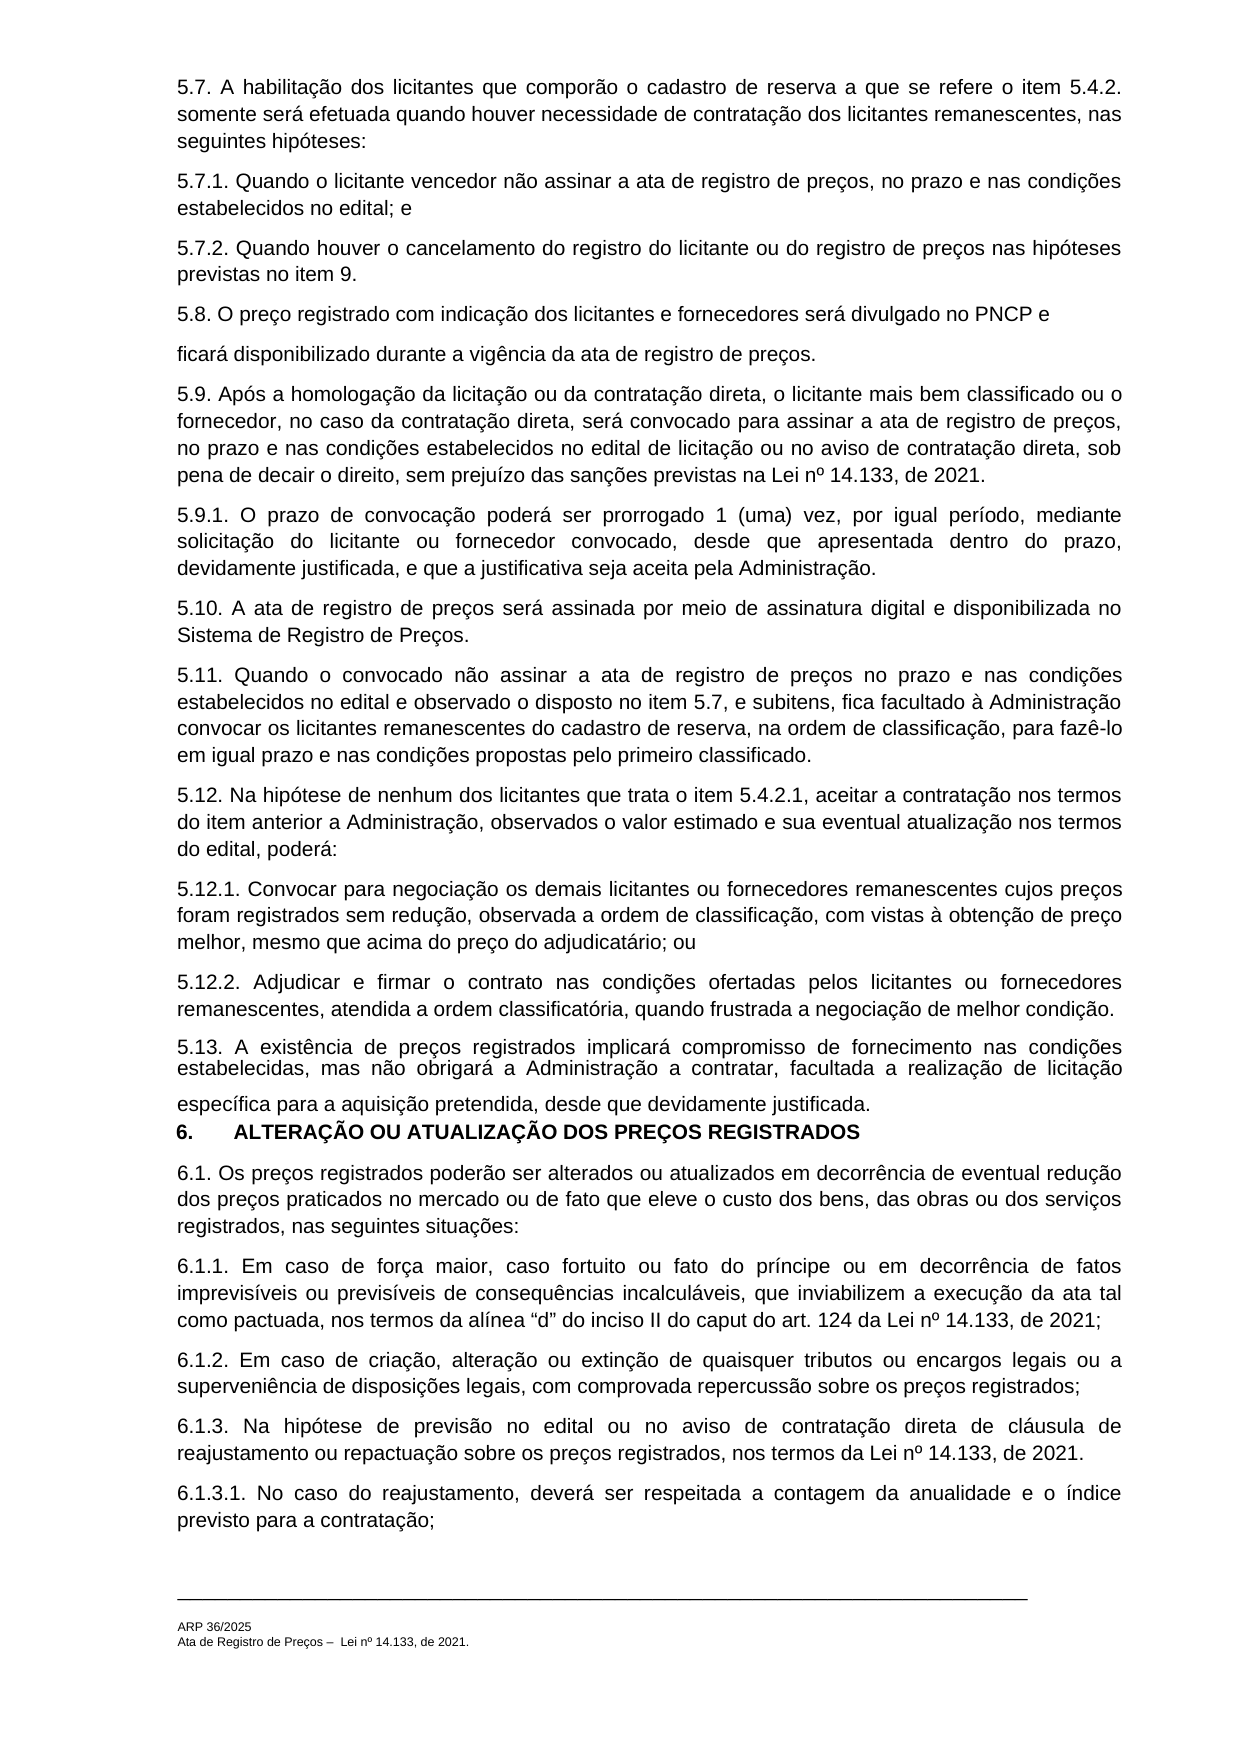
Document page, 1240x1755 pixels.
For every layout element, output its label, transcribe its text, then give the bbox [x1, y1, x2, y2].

text 5.7. A habilitação dos licitantes que comporão o cadastro de reserva a que se refere o item 5.4.2. somente será efetuada quando houver necessidade de contratação dos licitantes remanescentes, nas seguintes hipóteses: [177, 75, 1123, 152]
text 5.10. A ata de registro de preços será assinada por meio de assinatura digital e disponibilizada no Sistema de Registro de Preços. [177, 596, 1123, 647]
text 6.1.3.1. No caso do reajustamento, deverá ser respeitada a contagem da anualidade e o índice previsto para a contratação; [177, 1481, 1123, 1532]
text 5.9. Após a homologação da licitação ou da contratação direta, o licitante mais bem classificado ou o fornecedor, no caso da contratação direta, será convocado para assinar a ata de registro de preços, no prazo e nas condições estabelecidos no edital de licitação ou no aviso de contratação direta, sob pena de decair o direito, sem prejuízo das sanções previstas na Lei nº 14.133, de 2021. [177, 382, 1123, 486]
text 5.9.1. O prazo de convocação poderá ser prorrogado 1 (uma) vez, por igual período, mediante solicitação do licitante ou fornecedor convocado, desde que apresentada dentro do prazo, devidamente justificada, e que a justificativa seja aceita pela Administração. [177, 502, 1123, 580]
text 5.7.1. Quando o licitante vencedor não assinar a ata de registro de preços, no prazo e nas condições estabelecidos no edital; e [177, 168, 1123, 219]
text 6.1.1. Em caso de força maior, caso fortuito ou fato do príncipe ou em decorrência de fatos imprevisíveis ou previsíveis de consequências incalculáveis, que inviabilizem a execução da ata tal como pactuada, nos termos da alínea “d” do inciso II do caput do art. 124 da Lei nº 14.133, de 2021; [177, 1254, 1123, 1332]
text 5.8. O preço registrado com indicação dos licitantes e fornecedores será divulgado no PNCP e [177, 302, 1123, 326]
text 5.13. A existência de preços registrados implicará compromisso de fornecimento nas condições estabelecidas, mas não obrigará a Administração a contratar, facultada a realização de licitação específica para a aquisição pretendida, desde que devidamente justificada. [177, 1037, 1123, 1120]
text 5.11. Quando o convocado não assinar a ata de registro de preços no prazo e nas condições estabelecidos no edital e observado o disposto no item 5.7, e subitens, fica facultado à Administração convocar os licitantes remanescentes do cadastro de reserva, na ordem de classificação, para fazê-lo em igual prazo e nas condições propostas pelo primeiro classificado. [177, 663, 1123, 767]
text 5.12.1. Convocar para negociação os demais licitantes ou fornecedores remanescentes cujos preços foram registrados sem redução, observada a ordem de classificação, com vistas à obtenção de preço melhor, mesmo que acima do preço do adjudicatário; ou [177, 877, 1123, 954]
text 6.1.2. Em caso de criação, alteração ou extinção de quaisquer tributos ou encargos legais ou a superveniência de disposições legais, com comprovada repercussão sobre os preços registrados; [177, 1348, 1123, 1398]
text 6.1.3. Na hipótese de previsão no edital ou no aviso de contratação direta de cláusula de reajustamento ou repactuação sobre os preços registrados, nos termos da Lei nº 14.133, de 2021. [177, 1414, 1123, 1465]
text 6.1. Os preços registrados poderão ser alterados ou atualizados em decorrência de eventual redução dos preços praticados no mercado ou de fato que eleve o custo dos bens, das obras ou dos serviços registrados, nas seguintes situações: [177, 1161, 1123, 1238]
subtitle 6. ALTERAÇÃO OU ATUALIZAÇÃO DOS PREÇOS REGISTRADOS [176, 1120, 1125, 1144]
text 5.12. Na hipótese de nenhum dos licitantes que trata o item 5.4.2.1, aceitar a contratação nos termos do item anterior a Administração, observados o valor estimado e sua eventual atualização nos termos do edital, poderá: [177, 783, 1123, 861]
text ficará disponibilizado durante a vigência da ata de registro de preços. [177, 342, 1123, 366]
text 5.12.2. Adjudicar e firmar o contrato nas condições ofertadas pelos licitantes ou fornecedores remanescentes, atendida a ordem classificatória, quando frustrada a negociação de melhor condição. [177, 970, 1123, 1021]
text 5.7.2. Quando houver o cancelamento do registro do licitante ou do registro de preços nas hipóteses previstas no item 9. [177, 235, 1123, 286]
